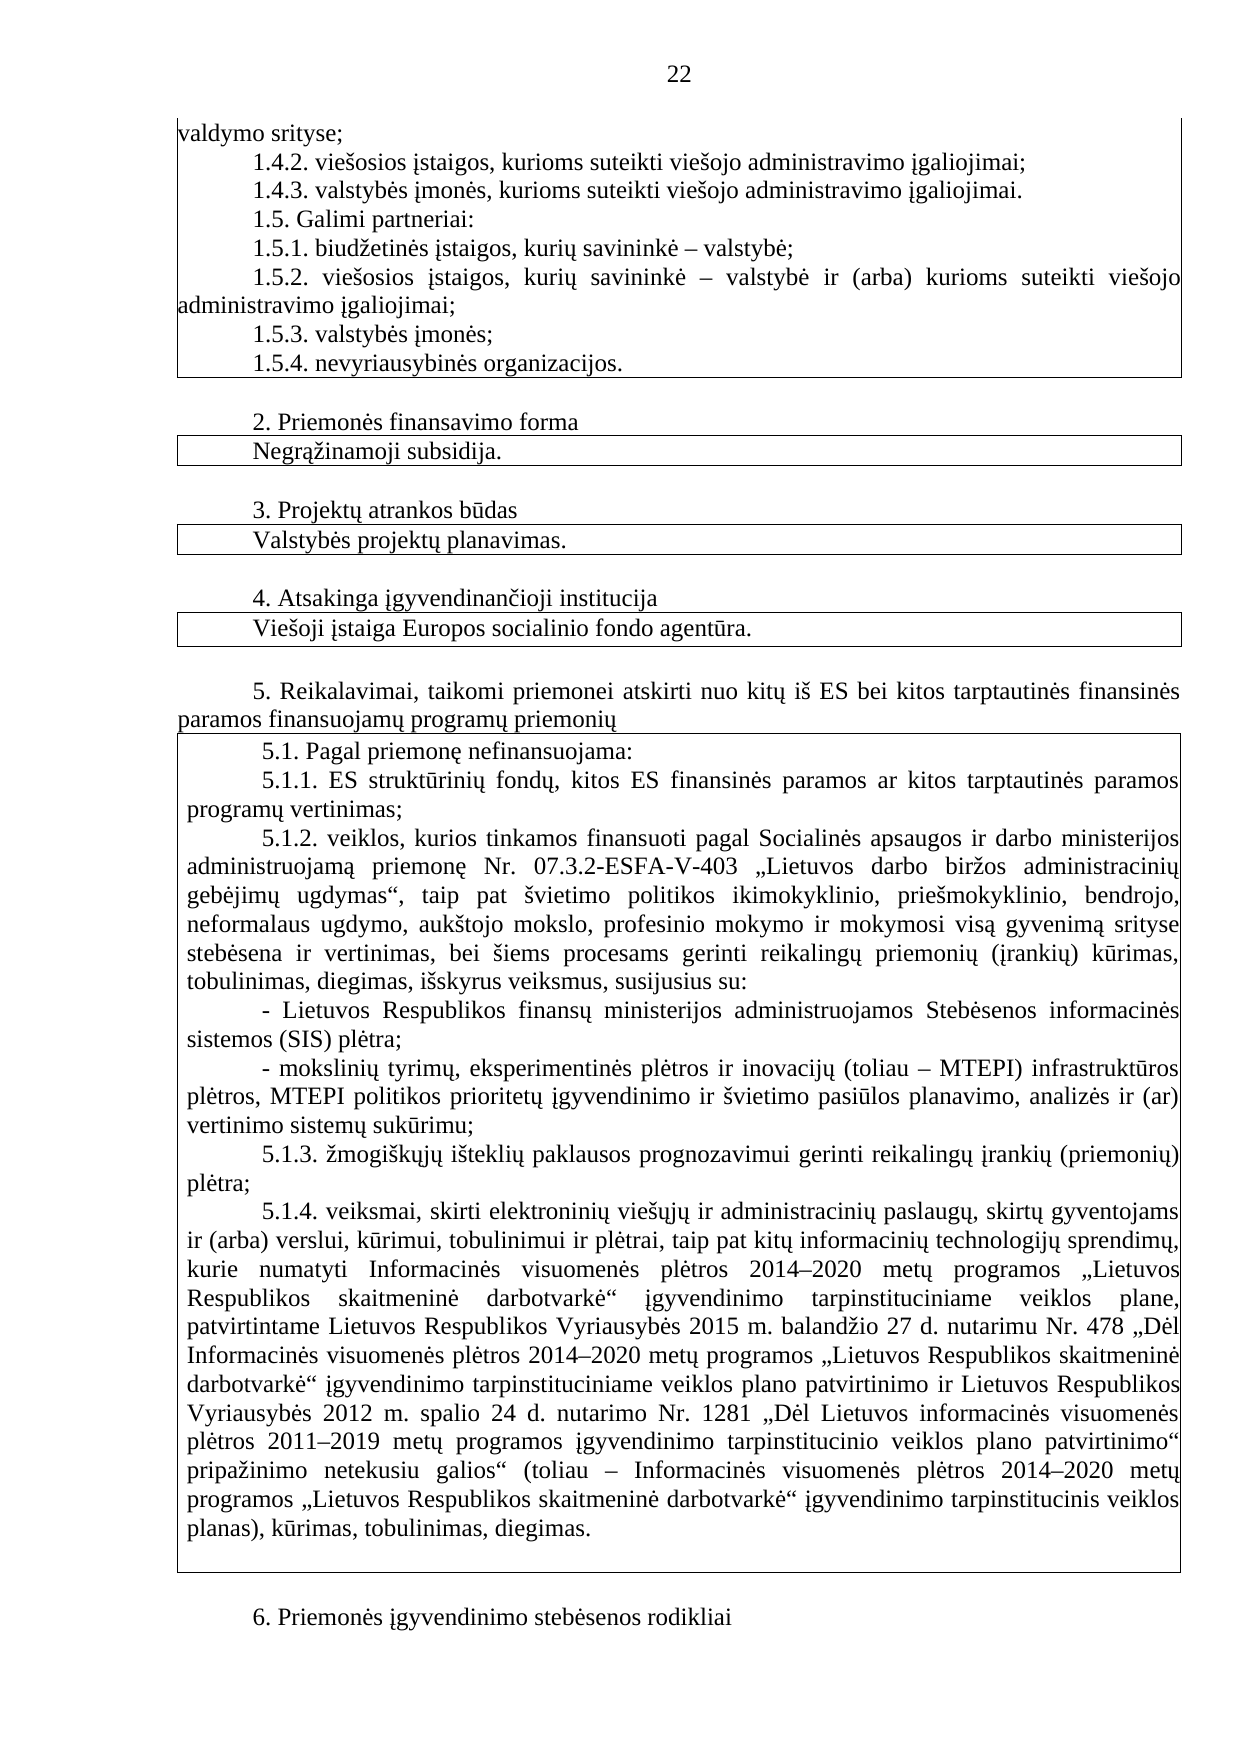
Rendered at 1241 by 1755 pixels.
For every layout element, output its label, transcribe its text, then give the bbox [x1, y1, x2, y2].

text 6. Priemonės įgyvendinimo stebėsenos rodikliai [177, 1602, 1181, 1631]
text 4. Atsakinga įgyvendinančioji institucija [177, 583, 1181, 612]
table_header Viešoji įstaiga Europos socialinio fondo agentūra. [178, 613, 1181, 646]
text - mokslinių tyrimų, eksperimentinės plėtros ir inovacijų (toliau – MTEPI) infrastruktūros plėtros, MTEPI politikos prioritetų įgyvendinimo ir švietimo pasiūlos planavimo, analizės ir (ar) vertinimo sistemų sukūrimu; [178, 1049, 1180, 1136]
text 2. Priemonės finansavimo forma [177, 407, 1181, 435]
text 3. Projektų atrankos būdas [177, 495, 1181, 524]
text - Lietuvos Respublikos finansų ministerijos administruojamos Stebėsenos informacinės sistemos (SIS) plėtra; [178, 992, 1180, 1049]
table_cell valdymo srityse; 1.4.2. viešosios įstaigos, kurioms suteikti viešojo administravimo įgaliojimai; 1.4.3. valstybės įmonės, kurioms suteikti viešojo administravimo įgaliojimai. [178, 118, 1181, 204]
text 5.1. Pagal priemonę nefinansuojama: [178, 734, 1180, 762]
text 5.1.4. veiksmai, skirti elektroninių viešųjų ir administracinių paslaugų, skirtų gyventojams ir (arba) verslui, kūrimui, tobulinimui ir plėtrai, taip pat kitų informacinių technologijų sprendimų, kurie numatyti Informacinės visuomenės plėtros 2014–2020 metų programos „Lietuvos Respublikos skaitmeninė darbotvarkė“ įgyvendinimo tarpinstituciniame veiklos plane, patvirtintame Lietuvos Respublikos Vyriausybės 2015 m. balandžio 27 d. nutarimu Nr. 478 „Dėl Informacinės visuomenės plėtros 2014–2020 metų programos „Lietuvos Respublikos skaitmeninė darbotvarkė“ įgyvendinimo tarpinstituciniame veiklos plano patvirtinimo ir Lietuvos Respublikos Vyriausybės 2012 m. spalio 24 d. nutarimo Nr. 1281 „Dėl Lietuvos informacinės visuomenės plėtros 2011–2019 metų programos įgyvendinimo tarpinstitucinio veiklos plano patvirtinimo“ pripažinimo netekusiu galios“ (toliau – Informacinės visuomenės plėtros 2014–2020 metų programos „Lietuvos Respublikos skaitmeninė darbotvarkė“ įgyvendinimo tarpinstitucinis veiklos planas), kūrimas, tobulinimas, diegimas. [178, 1193, 1180, 1541]
text 5.1.3. žmogiškųjų išteklių paklausos prognozavimui gerinti reikalingų įrankių (priemonių) plėtra; [178, 1136, 1180, 1193]
text 5.1.1. ES struktūrinių fondų, kitos ES finansinės paramos ar kitos tarptautinės paramos programų vertinimas; [178, 762, 1180, 819]
text 5.1.2. veiklos, kurios tinkamos finansuoti pagal Socialinės apsaugos ir darbo ministerijos administruojamą priemonę Nr. 07.3.2-ESFA-V-403 „Lietuvos darbo biržos administracinių gebėjimų ugdymas“, taip pat švietimo politikos ikimokyklinio, priešmokyklinio, bendrojo, neformalaus ugdymo, aukštojo mokslo, profesinio mokymo ir mokymosi visą gyvenimą srityse stebėsena ir vertinimas, bei šiems procesams gerinti reikalingų priemonių (įrankių) kūrimas, tobulinimas, diegimas, išskyrus veiksmus, susijusius su: [178, 819, 1180, 992]
table_cell 1.5. Galimi partneriai: 1.5.1. biudžetinės įstaigos, kurių savininkė – valstybė; 1.5.2. viešosios įstaigos, kurių savininkė – valstybė ir (arba) kurioms suteikti viešojo administravimo įgaliojimai; 1.5.3. valstybės įmonės; 1.5.4. nevyriausybinės organizacijos. [178, 204, 1181, 377]
text 5. Reikalavimai, taikomi priemonei atskirti nuo kitų iš ES bei kitos tarptautinės finansinės paramos finansuojamų programų priemonių [177, 676, 1181, 733]
table_header Valstybės projektų planavimas. [178, 525, 1181, 553]
table_header Negrąžinamoji subsidija. [178, 436, 1181, 465]
